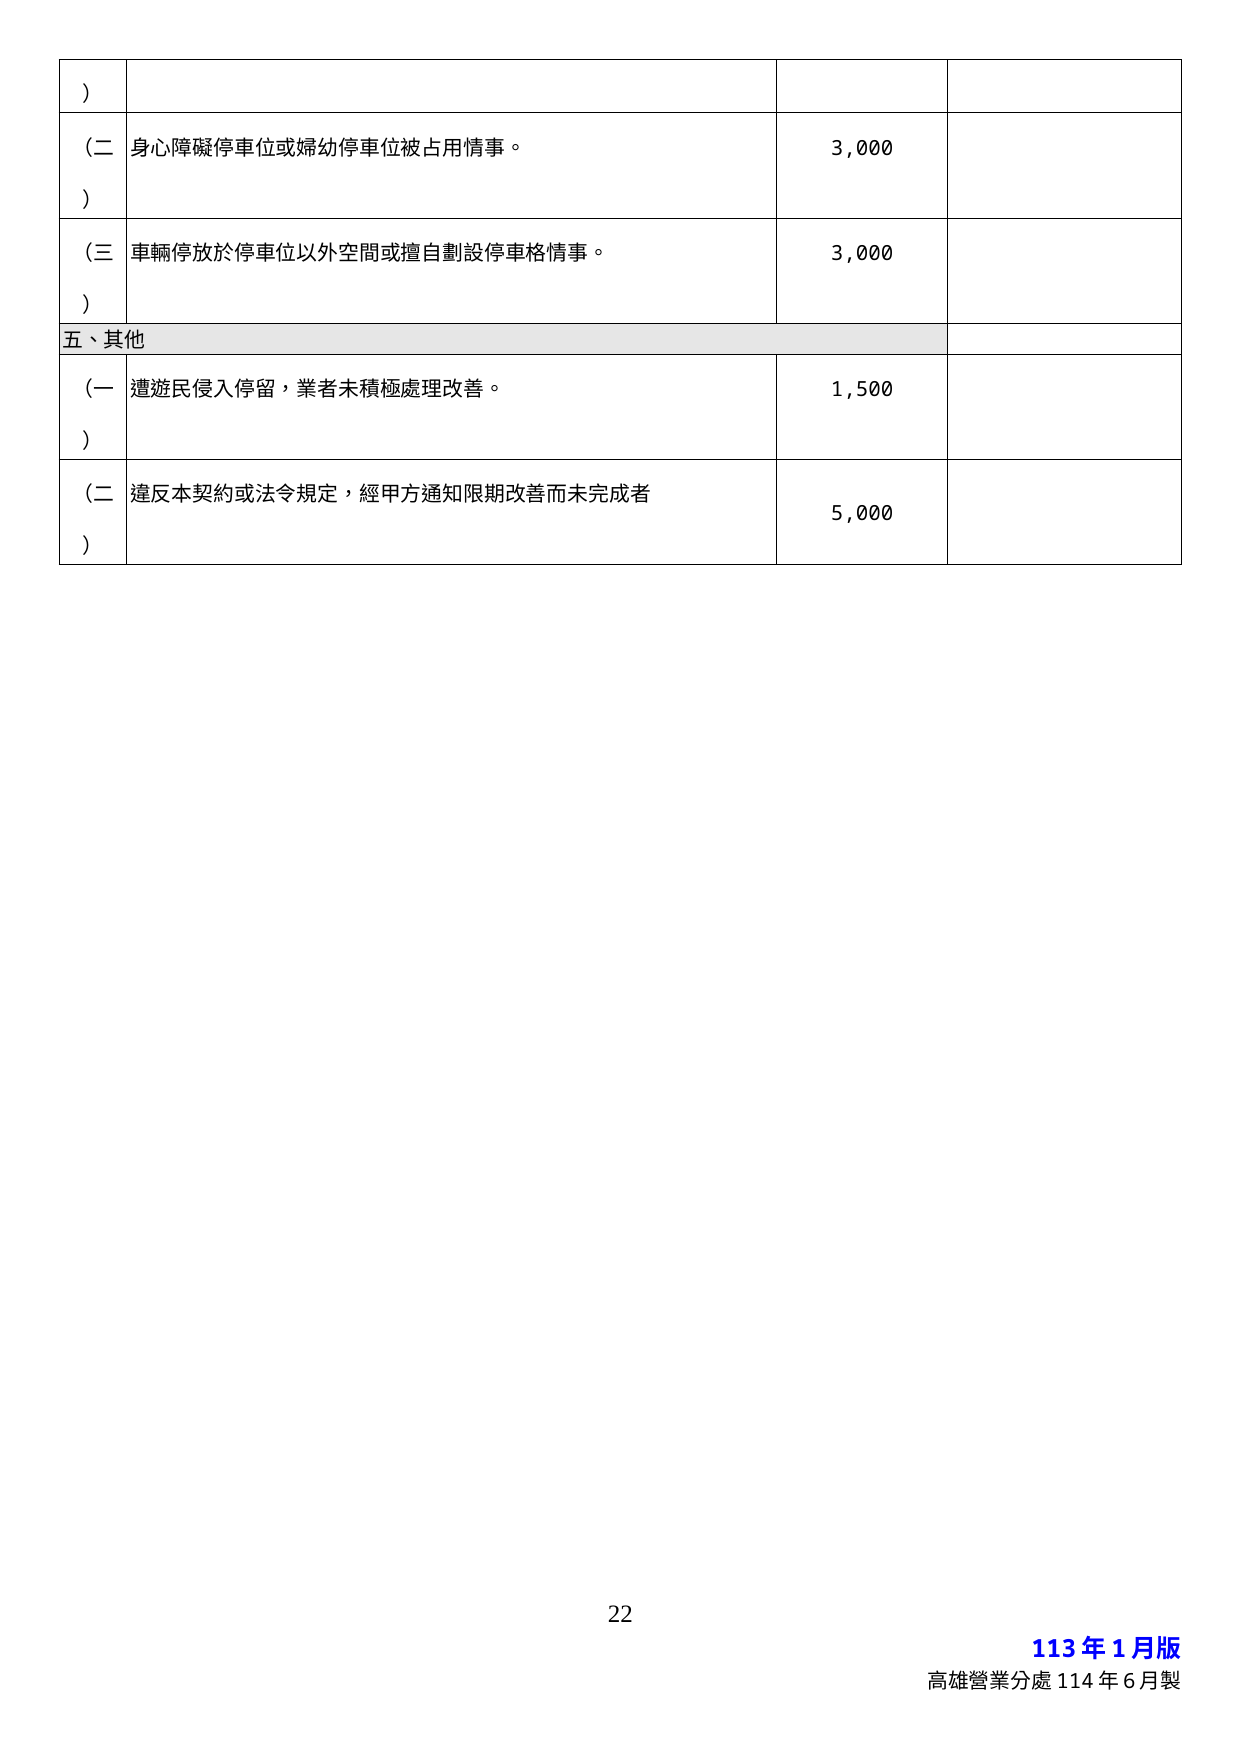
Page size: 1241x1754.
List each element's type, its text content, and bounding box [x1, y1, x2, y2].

table_cell 身心障礙停車位或婦幼停車位被占用情事。 [127, 113, 776, 217]
table_cell [948, 60, 1181, 112]
table_cell [948, 324, 1181, 354]
table_cell 1,500 [777, 355, 947, 459]
table_cell （一） [60, 355, 126, 459]
table_cell 5,000 [777, 460, 947, 564]
table_cell （二） [60, 460, 126, 564]
table_cell 違反本契約或法令規定，經甲方通知限期改善而未完成者 [127, 460, 776, 564]
table_cell [948, 219, 1181, 323]
table_cell 五、其他 [60, 324, 947, 354]
table_cell ） [60, 60, 126, 112]
table_cell 3,000 [777, 113, 947, 217]
table_cell [777, 60, 947, 112]
table_cell [948, 460, 1181, 564]
table_cell （三） [60, 219, 126, 323]
table_cell 車輛停放於停車位以外空間或擅自劃設停車格情事。 [127, 219, 776, 323]
table_cell [948, 355, 1181, 459]
table_cell （二） [60, 113, 126, 217]
table_cell [948, 113, 1181, 217]
table_cell [127, 60, 776, 112]
table_cell 3,000 [777, 219, 947, 323]
table_cell 遭遊民侵入停留，業者未積極處理改善。 [127, 355, 776, 459]
